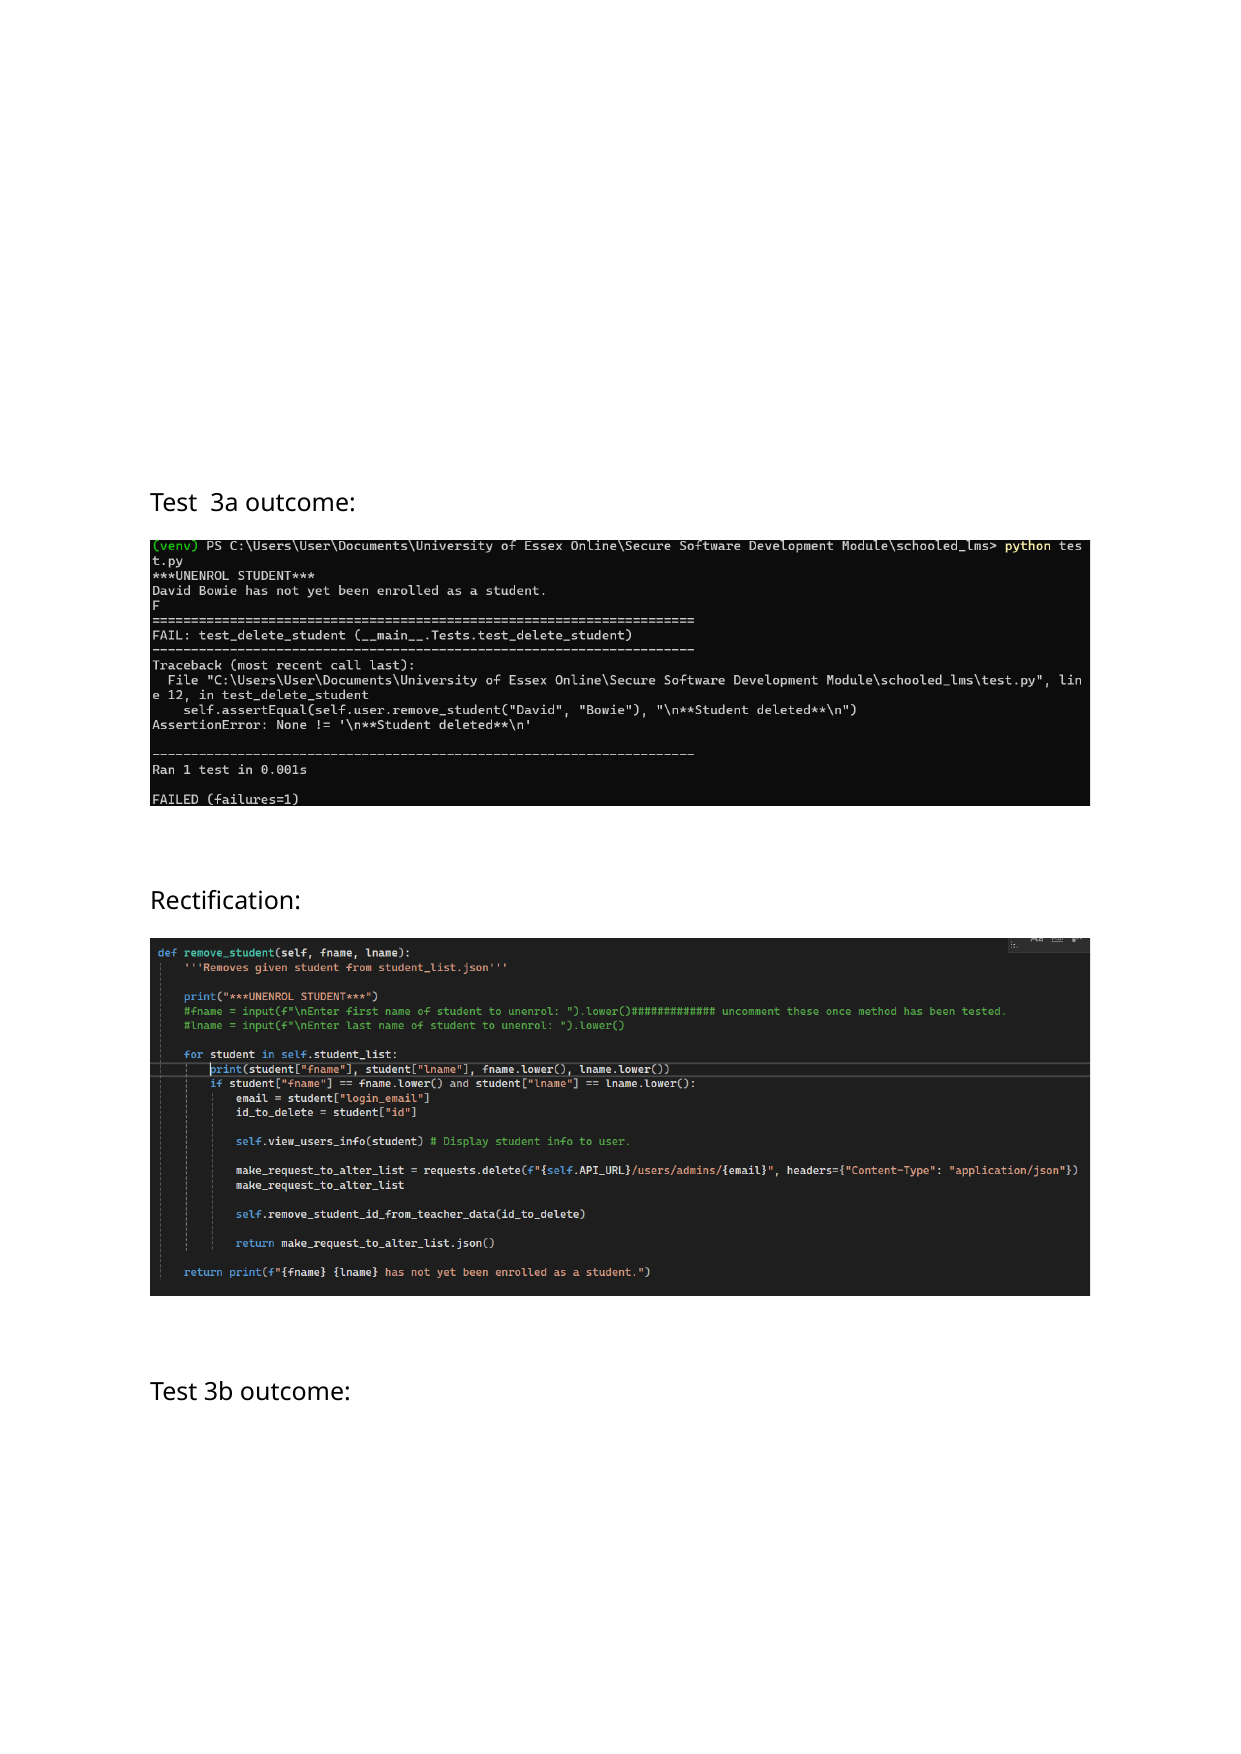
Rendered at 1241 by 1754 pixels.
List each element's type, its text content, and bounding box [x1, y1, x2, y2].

text Test 3b outcome: [150, 1373, 1090, 1407]
text Rectification: [150, 883, 1090, 917]
text Test 3a outcome: [150, 485, 1090, 519]
